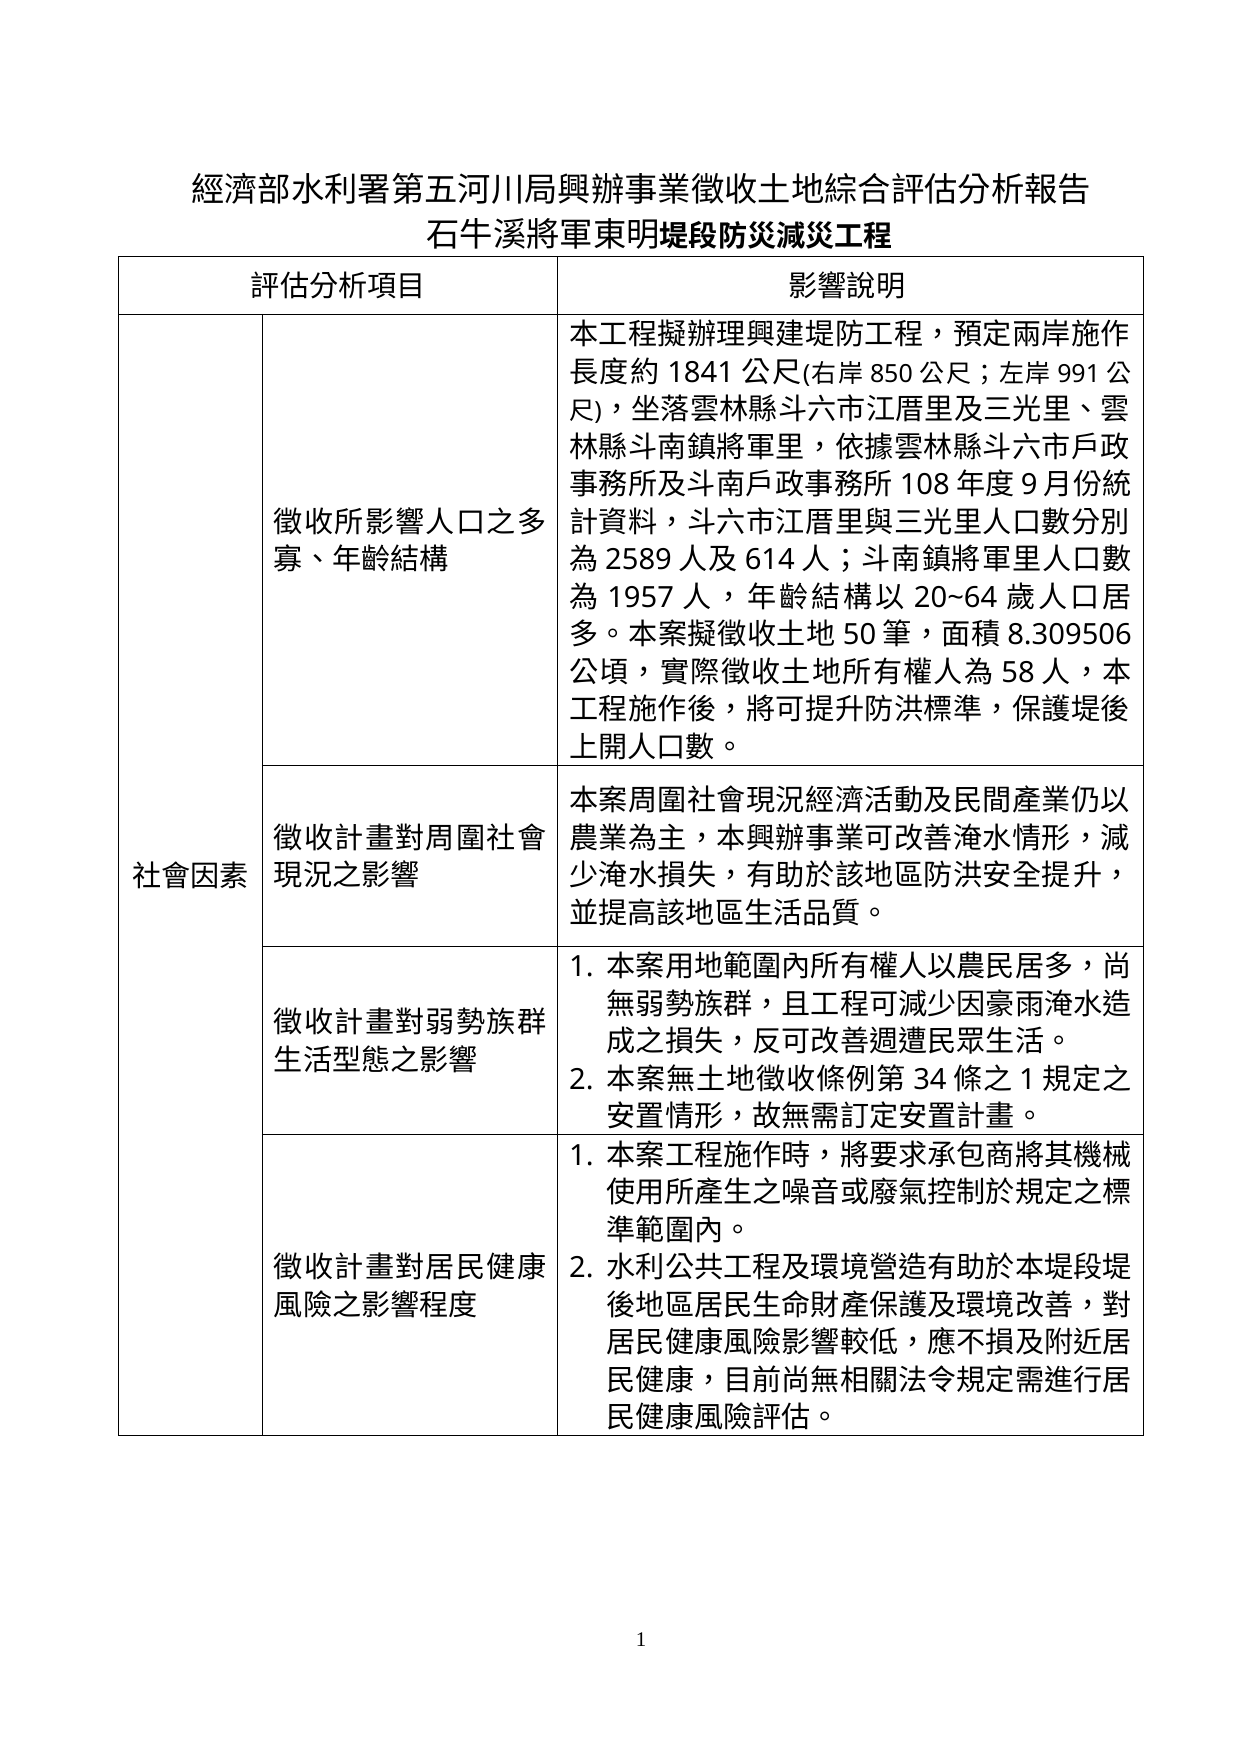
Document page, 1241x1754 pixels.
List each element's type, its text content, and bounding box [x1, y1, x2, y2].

table_header 影響說明 [558, 257, 1143, 314]
text 經濟部水利署第五河川局興辦事業徵收土地綜合評估分析報告 [130, 164, 1152, 210]
table_cell 徵收計畫對居民健康風險之影響程度 [263, 1135, 557, 1435]
table_cell 本工程擬辦理興建堤防工程，預定兩岸施作長度約1841公尺(右岸850公尺；左岸991公尺)，坐落雲林縣斗六市江厝里及三光里、雲林縣斗南鎮將軍里，依據雲林縣斗六市戶政事務所及斗南戶政事務所108年度9月份統計資料，斗六市江厝里與三光里人口數分別為2589人及614人；斗南鎮將軍里人口數為1957人，年齡結構以20~64歲人口居多。本案擬徵收土地50筆，面積8.309506公頃，實際徵收土地所有權人為58人，本工程施作後，將可提升防洪標準，保護堤後上開人口數。 [558, 315, 1143, 765]
table_cell 社會因素 [119, 315, 262, 1435]
table_cell 徵收計畫對弱勢族群生活型態之影響 [263, 947, 557, 1134]
table_cell 徵收計畫對周圍社會現況之影響 [263, 766, 557, 946]
table_cell 本案用地範圍內所有權人以農民居多，尚無弱勢族群，且工程可減少因豪雨淹水造成之損失，反可改善週遭民眾生活。 本案無土地徵收條例第34條之1規定之安置情形，故無需訂定安置計畫。 [558, 947, 1143, 1134]
table_cell 本案工程施作時，將要求承包商將其機械使用所產生之噪音或廢氣控制於規定之標準範圍內。 水利公共工程及環境營造有助於本堤段堤後地區居民生命財產保護及環境改善，對居民健康風險影響較低，應不損及附近居民健康，目前尚無相關法令規定需進行居民健康風險評估。 [558, 1135, 1143, 1435]
table_cell 徵收所影響人口之多寡、年齡結構 [263, 315, 557, 765]
text 石牛溪將軍東明堤段防災減災工程 [167, 210, 1152, 256]
table_header 評估分析項目 [119, 257, 557, 314]
table_cell 本案周圍社會現況經濟活動及民間產業仍以農業為主，本興辦事業可改善淹水情形，減少淹水損失，有助於該地區防洪安全提升，並提高該地區生活品質。 [558, 766, 1143, 946]
